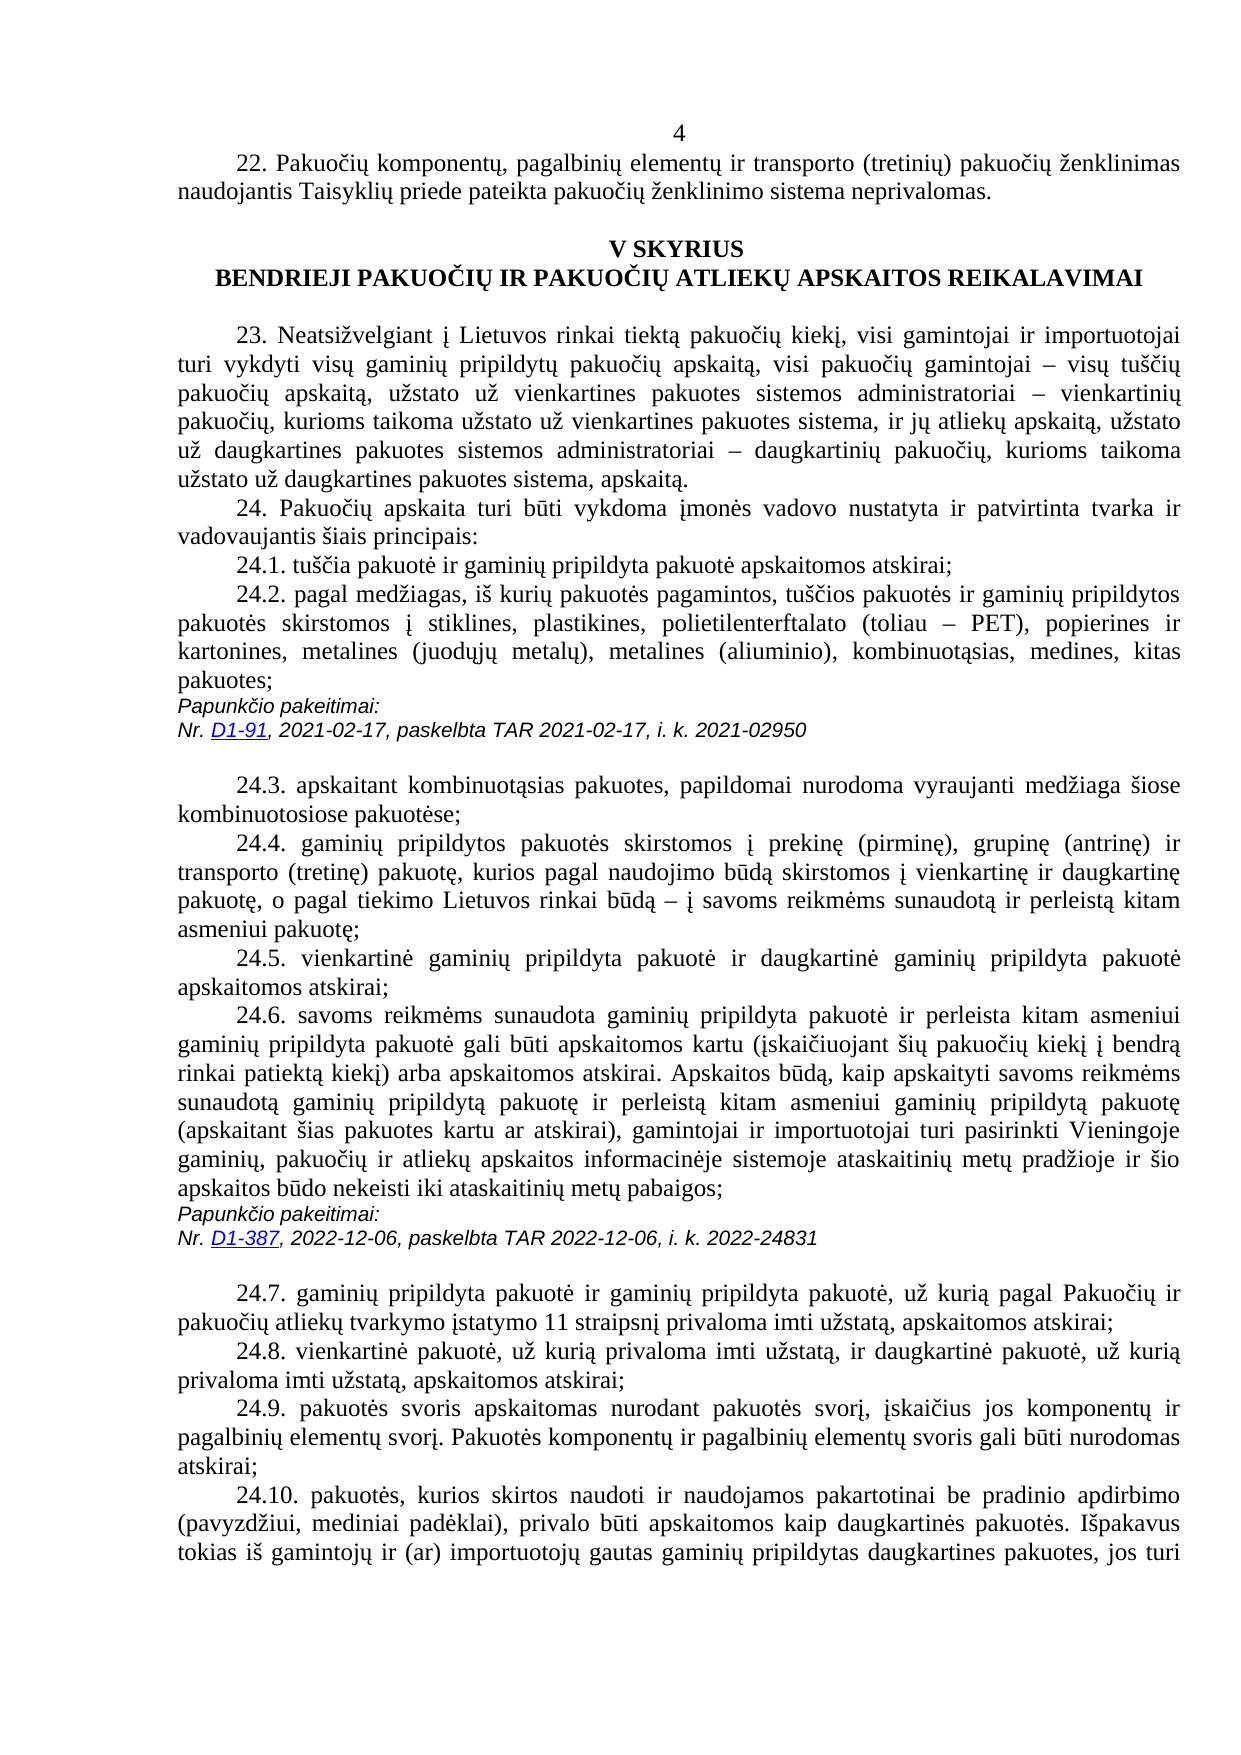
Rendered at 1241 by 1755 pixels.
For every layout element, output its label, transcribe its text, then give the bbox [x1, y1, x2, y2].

text beNdrieji PAKUOČIŲ ir pakuočių atliekų APSKAITos reikalavimai [177, 263, 1181, 291]
text 23. Neatsižvelgiant į Lietuvos rinkai tiektą pakuočių kiekį, visi gamintojai ir importuotojai turi vykdyti visų gaminių pripildytų pakuočių apskaitą, visi pakuočių gamintojai – visų tuščių pakuočių apskaitą, užstato už vienkartines pakuotes sistemos administratoriai – vienkartinių pakuočių, kurioms taikoma užstato už vienkartines pakuotes sistema, ir jų atliekų apskaitą, užstato už daugkartines pakuotes sistemos administratoriai – daugkartinių pakuočių, kurioms taikoma užstato už daugkartines pakuotes sistema, apskaitą. [177, 320, 1181, 493]
text Papunkčio pakeitimai: [177, 1202, 1181, 1226]
text 24.2. pagal medžiagas, iš kurių pakuotės pagamintos, tuščios pakuotės ir gaminių pripildytos pakuotės skirstomos į stiklines, plastikines, polietilenterftalato (toliau – PET), popierines ir kartonines, metalines (juodųjų metalų), metalines (aliuminio), kombinuotąsias, medines, kitas pakuotes; [177, 579, 1181, 694]
text 22. Pakuočių komponentų, pagalbinių elementų ir transporto (tretinių) pakuočių ženklinimas naudojantis Taisyklių priede pateikta pakuočių ženklinimo sistema neprivalomas. [177, 148, 1181, 205]
text 24.1. tuščia pakuotė ir gaminių pripildyta pakuotė apskaitomos atskirai; [177, 550, 1181, 579]
text 24.10. pakuotės, kurios skirtos naudoti ir naudojamos pakartotinai be pradinio apdirbimo (pavyzdžiui, mediniai padėklai), privalo būti apskaitomos kaip daugkartinės pakuotės. Išpakavus tokias iš gamintojų ir (ar) importuotojų gautas gaminių pripildytas daugkartines pakuotes, jos turi [177, 1480, 1181, 1566]
text 24.6. savoms reikmėms sunaudota gaminių pripildyta pakuotė ir perleista kitam asmeniui gaminių pripildyta pakuotė gali būti apskaitomos kartu (įskaičiuojant šių pakuočių kiekį į bendrą rinkai patiektą kiekį) arba apskaitomos atskirai. Apskaitos būdą, kaip apskaityti savoms reikmėms sunaudotą gaminių pripildytą pakuotę ir perleistą kitam asmeniui gaminių pripildytą pakuotę (apskaitant šias pakuotes kartu ar atskirai), gamintojai ir importuotojai turi pasirinkti Vieningoje gaminių, pakuočių ir atliekų apskaitos informacinėje sistemoje ataskaitinių metų pradžioje ir šio apskaitos būdo nekeisti iki ataskaitinių metų pabaigos; [177, 1001, 1181, 1202]
text 24.5. vienkartinė gaminių pripildyta pakuotė ir daugkartinė gaminių pripildyta pakuotė apskaitomos atskirai; [177, 943, 1181, 1001]
text 24.9. pakuotės svoris apskaitomas nurodant pakuotės svorį, įskaičius jos komponentų ir pagalbinių elementų svorį. Pakuotės komponentų ir pagalbinių elementų svoris gali būti nurodomas atskirai; [177, 1393, 1181, 1480]
text 24.7. gaminių pripildyta pakuotė ir gaminių pripildyta pakuotė, už kurią pagal Pakuočių ir pakuočių atliekų tvarkymo įstatymo 11 straipsnį privaloma imti užstatą, apskaitomos atskirai; [177, 1278, 1181, 1336]
text V SKYRIUS [177, 234, 1181, 263]
text Papunkčio pakeitimai: [177, 694, 1181, 718]
text 24. Pakuočių apskaita turi būti vykdoma įmonės vadovo nustatyta ir patvirtinta tvarka ir vadovaujantis šiais principais: [177, 493, 1181, 550]
text 24.4. gaminių pripildytos pakuotės skirstomos į prekinę (pirminę), grupinę (antrinę) ir transporto (tretinę) pakuotę, kurios pagal naudojimo būdą skirstomos į vienkartinę ir daugkartinę pakuotę, o pagal tiekimo Lietuvos rinkai būdą – į savoms reikmėms sunaudotą ir perleistą kitam asmeniui pakuotę; [177, 828, 1181, 943]
text Nr. D1-387, 2022-12-06, paskelbta TAR 2022-12-06, i. k. 2022-24831 [177, 1226, 1181, 1250]
text 24.8. vienkartinė pakuotė, už kurią privaloma imti užstatą, ir daugkartinė pakuotė, už kurią privaloma imti užstatą, apskaitomos atskirai; [177, 1336, 1181, 1393]
text 24.3. apskaitant kombinuotąsias pakuotes, papildomai nurodoma vyraujanti medžiaga šiose kombinuotosiose pakuotėse; [177, 771, 1181, 828]
text Nr. D1-91, 2021-02-17, paskelbta TAR 2021-02-17, i. k. 2021-02950 [177, 718, 1181, 742]
